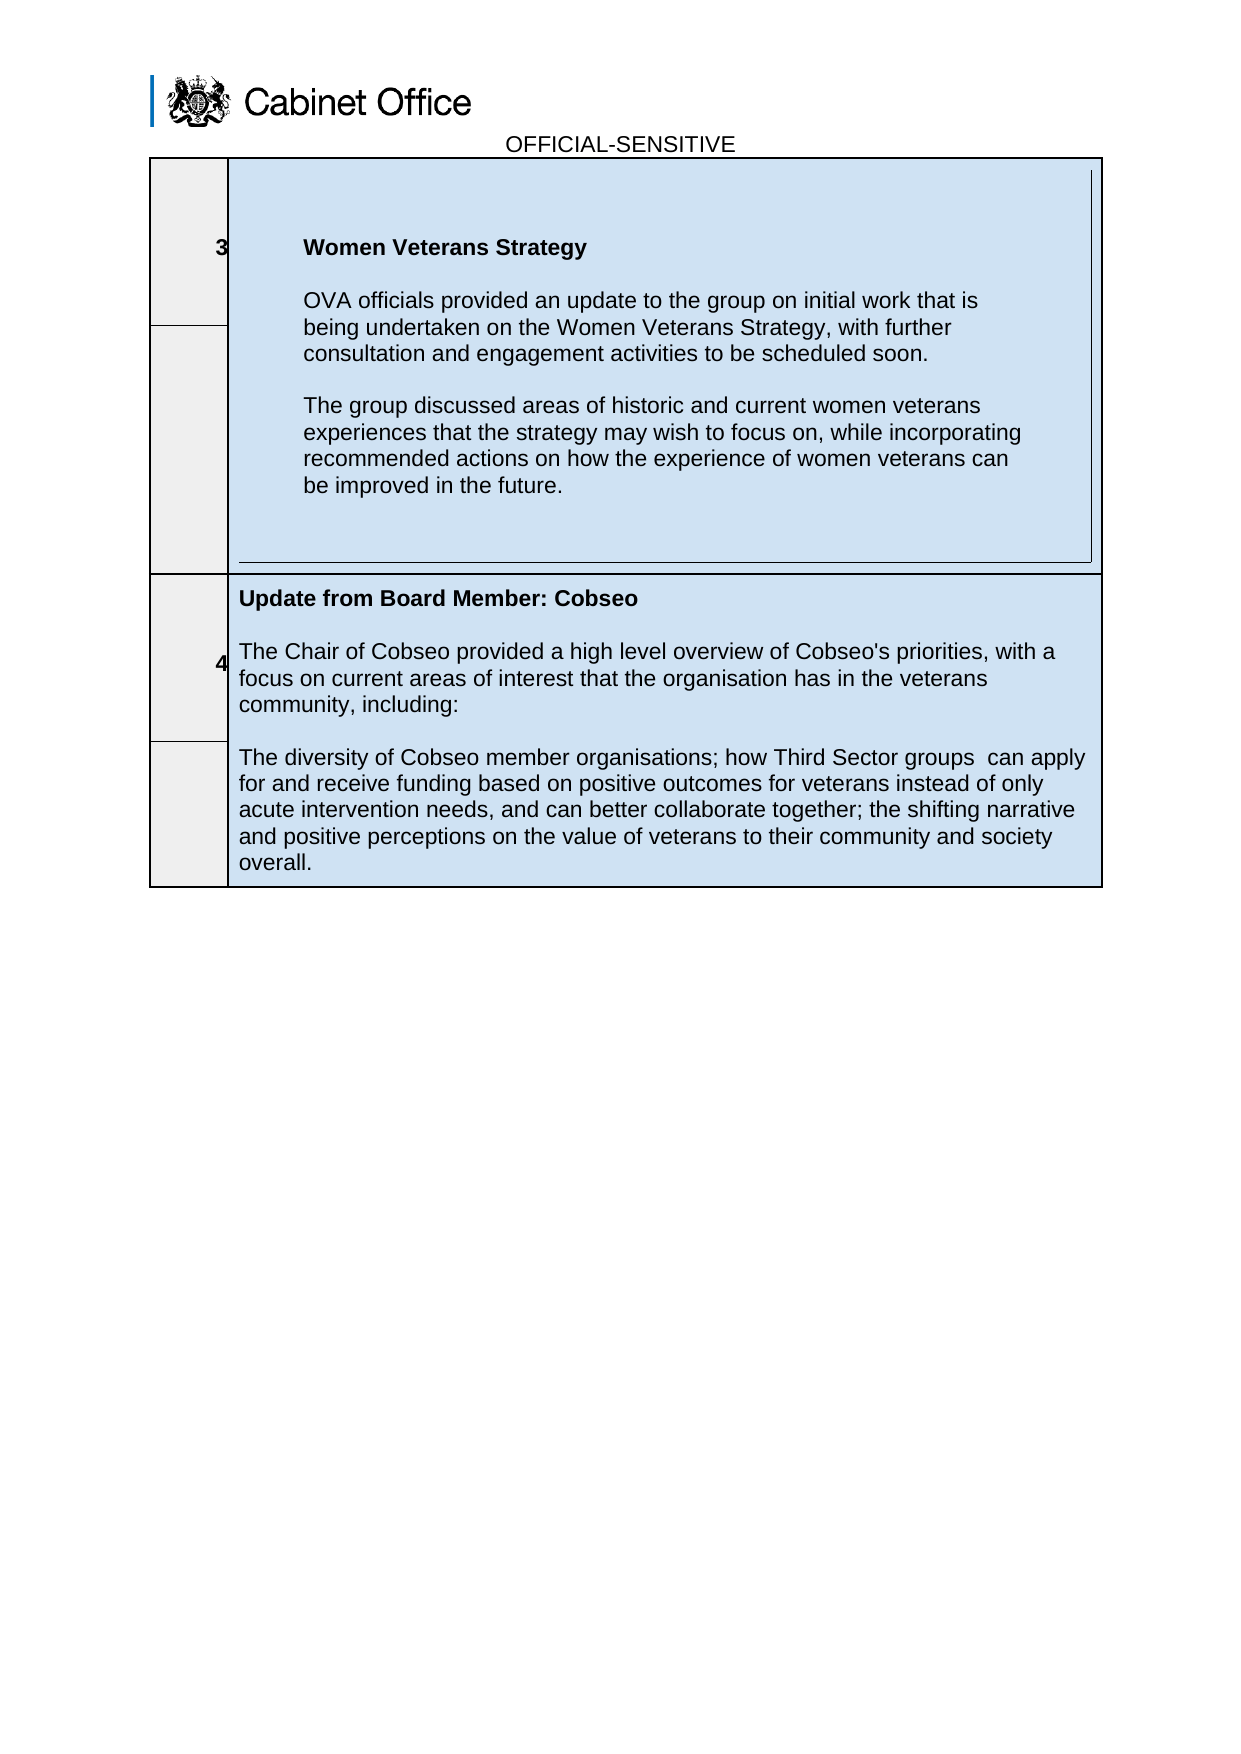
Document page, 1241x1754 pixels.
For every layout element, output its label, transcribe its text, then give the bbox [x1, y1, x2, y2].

table_cell 4 [151, 575, 227, 741]
table_cell 3 [151, 159, 227, 325]
table_cell Women Veterans Strategy OVA officials provided an update to the group on initial work that is being undertaken on the Women Veterans Strategy, with further consultation and engagement activities to be scheduled soon. The group discussed areas of historic and current women veterans experiences that the strategy may wish to focus on, while incorporating recommended actions on how the experience of women veterans can be improved in the future. [229, 159, 1101, 573]
table_cell [151, 742, 227, 886]
table_cell [151, 326, 227, 573]
table_cell Update from Board Member: Cobseo The Chair of Cobseo provided a high level overview of Cobseo's priorities, with a focus on current areas of interest that the organisation has in the veterans community, including: The diversity of Cobseo member organisations; how Third Sector groups can apply for and receive funding based on positive outcomes for veterans instead of only acute intervention needs, and can better collaborate together; the shifting narrative and positive perceptions on the value of veterans to their community and society overall. [229, 575, 1101, 886]
